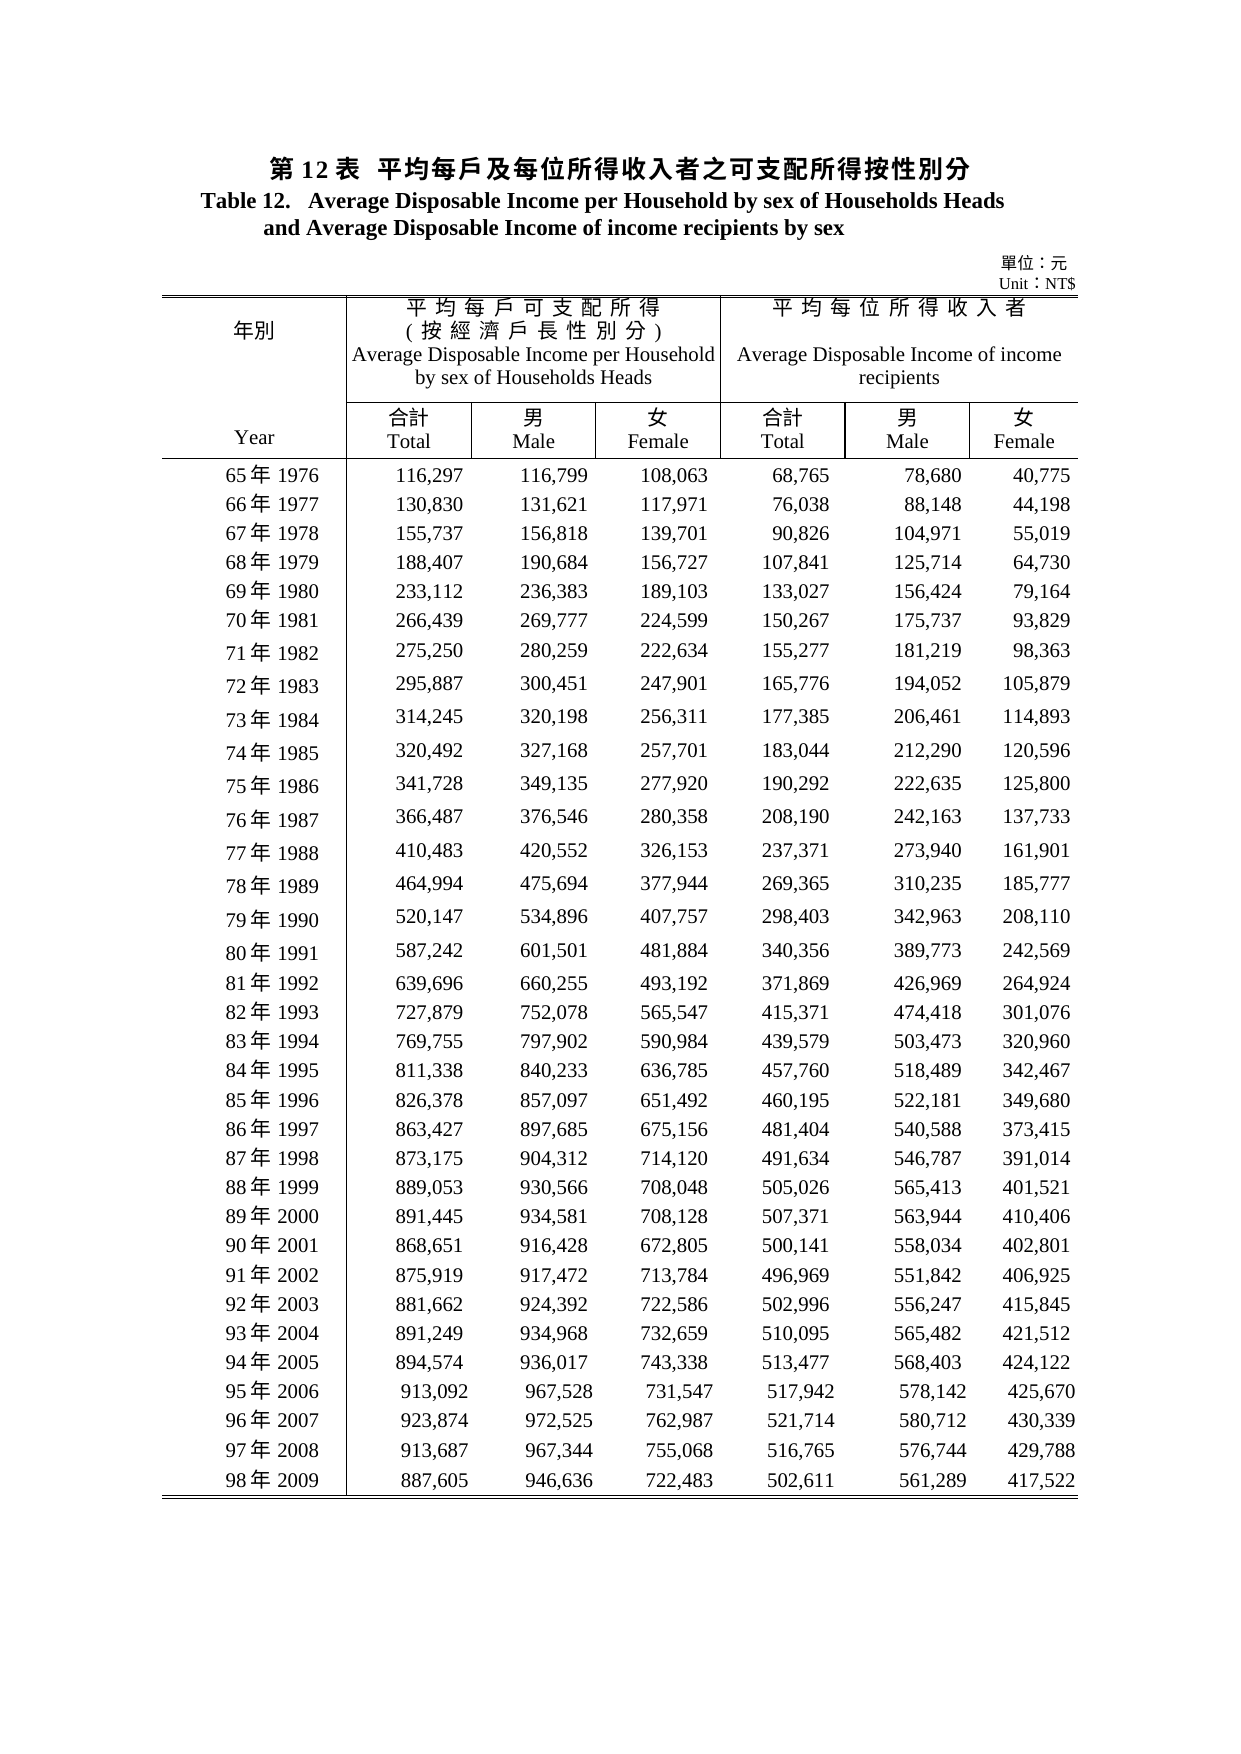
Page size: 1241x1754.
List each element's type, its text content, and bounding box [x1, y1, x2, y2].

table_cell 563,944 [838, 1200, 969, 1229]
table_cell 558,034 [838, 1230, 969, 1259]
table_cell 460,195 [716, 1084, 837, 1113]
table_cell 342,963 [838, 900, 969, 934]
table_cell 81年 [162, 967, 274, 996]
table_cell 98年 [162, 1465, 274, 1495]
table_cell 540,588 [838, 1113, 969, 1142]
table_cell 2004 [274, 1317, 346, 1346]
table_cell 94年 [162, 1346, 274, 1375]
table_cell 340,356 [716, 934, 837, 967]
table_cell 840,233 [471, 1055, 596, 1084]
table_cell 71年 [162, 634, 274, 667]
table_cell 97年 [162, 1434, 274, 1464]
table_cell 894,574 [347, 1346, 471, 1375]
table_cell 1989 [274, 867, 346, 900]
table_cell 88,148 [838, 488, 969, 517]
table_cell 73年 [162, 700, 274, 734]
table_cell 平均每戶可支配所得 (按經濟戶長性別分) Average Disposable Income per Household by sex of Households Heads [347, 298, 720, 402]
table_cell 401,521 [970, 1171, 1078, 1200]
table_cell 972,525 [471, 1405, 596, 1434]
table_cell 675,156 [596, 1113, 716, 1142]
table_cell 546,787 [838, 1142, 969, 1171]
table_cell 513,477 [716, 1346, 837, 1375]
table_cell 275,250 [347, 634, 471, 667]
table_cell 366,487 [347, 800, 471, 834]
table_cell 924,392 [471, 1288, 596, 1317]
table_cell 521,714 [716, 1405, 837, 1434]
table_cell 女 Female [970, 403, 1078, 458]
table_cell 1980 [274, 575, 346, 604]
table_cell 660,255 [471, 967, 596, 996]
table_cell 208,190 [716, 800, 837, 834]
table_cell 415,371 [716, 996, 837, 1025]
table_cell 1991 [274, 934, 346, 967]
table_cell 2002 [274, 1259, 346, 1288]
table_cell 967,344 [471, 1434, 596, 1464]
table_cell 565,547 [596, 996, 716, 1025]
table_cell 916,428 [471, 1230, 596, 1259]
table_cell 78,680 [838, 459, 969, 488]
table_cell 708,128 [596, 1200, 716, 1229]
table_cell 189,103 [596, 575, 716, 604]
table_cell 257,701 [596, 734, 716, 767]
table_cell 534,896 [471, 900, 596, 934]
table_cell 1993 [274, 996, 346, 1025]
table_cell 913,092 [347, 1375, 471, 1404]
table_cell 517,942 [716, 1375, 837, 1404]
table_cell 491,634 [716, 1142, 837, 1171]
table_cell 242,569 [970, 934, 1078, 967]
table_cell 70年 [162, 605, 274, 634]
table_cell 76年 [162, 800, 274, 834]
table_cell 212,290 [838, 734, 969, 767]
table_cell 1995 [274, 1055, 346, 1084]
table_cell 266,439 [347, 605, 471, 634]
table_cell 429,788 [970, 1434, 1078, 1464]
table_cell 2003 [274, 1288, 346, 1317]
table_cell 320,960 [970, 1025, 1078, 1054]
table_cell 55,019 [970, 517, 1078, 546]
table_cell 92年 [162, 1288, 274, 1317]
table_cell 731,547 [596, 1375, 716, 1404]
table_cell 326,153 [596, 834, 716, 867]
table_cell 87年 [162, 1142, 274, 1171]
table_cell 551,842 [838, 1259, 969, 1288]
table_cell 300,451 [471, 667, 596, 700]
table_cell Year [162, 402, 346, 458]
table_cell 936,017 [471, 1346, 596, 1375]
table_cell 430,339 [970, 1405, 1078, 1434]
table_cell 208,110 [970, 900, 1078, 934]
table_cell Table 12. Average Disposable Income per Household by sex of Households Heads and Average Disposable Income of income recipients by sex [162, 188, 1078, 252]
table_cell 82年 [162, 996, 274, 1025]
table_cell 410,483 [347, 834, 471, 867]
table_cell 505,026 [716, 1171, 837, 1200]
table_cell 373,415 [970, 1113, 1078, 1142]
table_cell 578,142 [838, 1375, 969, 1404]
table_cell 587,242 [347, 934, 471, 967]
table_cell 406,925 [970, 1259, 1078, 1288]
table_cell 475,694 [471, 867, 596, 900]
table_cell 298,403 [716, 900, 837, 934]
table_cell 86年 [162, 1113, 274, 1142]
table_cell 424,122 [970, 1346, 1078, 1375]
table_cell 474,418 [838, 996, 969, 1025]
table_cell 556,247 [838, 1288, 969, 1317]
table_cell 889,053 [347, 1171, 471, 1200]
table_cell 190,292 [716, 767, 837, 800]
table_cell 1998 [274, 1142, 346, 1171]
table_cell 233,112 [347, 575, 471, 604]
table_cell 590,984 [596, 1025, 716, 1054]
table_cell 108,063 [596, 459, 716, 488]
table_cell 713,784 [596, 1259, 716, 1288]
table_cell 84年 [162, 1055, 274, 1084]
table_cell 194,052 [838, 667, 969, 700]
table_cell 439,579 [716, 1025, 837, 1054]
table_cell 507,371 [716, 1200, 837, 1229]
table_cell 85年 [162, 1084, 274, 1113]
table_cell 2008 [274, 1434, 346, 1464]
table_cell 90,826 [716, 517, 837, 546]
table_cell 105,879 [970, 667, 1078, 700]
table_cell 481,404 [716, 1113, 837, 1142]
table_cell 565,413 [838, 1171, 969, 1200]
table_cell 923,874 [347, 1405, 471, 1434]
table_cell 1983 [274, 667, 346, 700]
table_cell 402,801 [970, 1230, 1078, 1259]
table_cell 男 Male [472, 403, 595, 458]
table_cell 1979 [274, 546, 346, 575]
table_cell 236,383 [471, 575, 596, 604]
table_cell 410,406 [970, 1200, 1078, 1229]
table_cell 2007 [274, 1405, 346, 1434]
table_cell 502,996 [716, 1288, 837, 1317]
table_cell 150,267 [716, 605, 837, 634]
table_cell 1984 [274, 700, 346, 734]
table_cell 826,378 [347, 1084, 471, 1113]
table_cell 934,581 [471, 1200, 596, 1229]
table_cell 425,670 [970, 1375, 1078, 1404]
table_cell 222,635 [838, 767, 969, 800]
table_cell 520,147 [347, 900, 471, 934]
table_cell 66年 [162, 488, 274, 517]
table_cell 247,901 [596, 667, 716, 700]
table_cell 206,461 [838, 700, 969, 734]
table_cell 78年 [162, 867, 274, 900]
table_cell 881,662 [347, 1288, 471, 1317]
table_cell 183,044 [716, 734, 837, 767]
table_cell 301,076 [970, 996, 1078, 1025]
table_cell 769,755 [347, 1025, 471, 1054]
table_cell 904,312 [471, 1142, 596, 1171]
table_cell 377,944 [596, 867, 716, 900]
table_cell 116,799 [471, 459, 596, 488]
table_cell 222,634 [596, 634, 716, 667]
table_cell 237,371 [716, 834, 837, 867]
table_cell 481,884 [596, 934, 716, 967]
table_cell 714,120 [596, 1142, 716, 1171]
table_cell 565,482 [838, 1317, 969, 1346]
table_cell 426,969 [838, 967, 969, 996]
table_cell 277,920 [596, 767, 716, 800]
table_cell 797,902 [471, 1025, 596, 1054]
table_cell 502,611 [716, 1465, 837, 1495]
table_cell 1990 [274, 900, 346, 934]
table_cell 421,512 [970, 1317, 1078, 1346]
table_cell 96年 [162, 1405, 274, 1434]
table_cell 863,427 [347, 1113, 471, 1142]
table_cell 67年 [162, 517, 274, 546]
table_cell 493,192 [596, 967, 716, 996]
table_cell 91年 [162, 1259, 274, 1288]
table_cell 2001 [274, 1230, 346, 1259]
table_cell 133,027 [716, 575, 837, 604]
table_cell 1987 [274, 800, 346, 834]
table_cell 131,621 [471, 488, 596, 517]
table_cell 967,528 [471, 1375, 596, 1404]
table_cell 80年 [162, 934, 274, 967]
table_cell 女 Female [596, 403, 720, 458]
table_cell 518,489 [838, 1055, 969, 1084]
table_cell 1981 [274, 605, 346, 634]
table_cell 415,845 [970, 1288, 1078, 1317]
table_cell 68,765 [716, 459, 837, 488]
table_cell 155,737 [347, 517, 471, 546]
table_cell 114,893 [970, 700, 1078, 734]
table_cell 175,737 [838, 605, 969, 634]
table_cell 376,546 [471, 800, 596, 834]
table_cell 727,879 [347, 996, 471, 1025]
table_cell 79年 [162, 900, 274, 934]
table_cell 516,765 [716, 1434, 837, 1464]
table_cell 391,014 [970, 1142, 1078, 1171]
table_cell 年別 [162, 298, 346, 402]
table_cell 389,773 [838, 934, 969, 967]
table_cell 342,467 [970, 1055, 1078, 1084]
table_cell 1977 [274, 488, 346, 517]
table_cell 561,289 [838, 1465, 969, 1495]
table_cell 116,297 [347, 459, 471, 488]
table_cell 522,181 [838, 1084, 969, 1113]
table_cell 457,760 [716, 1055, 837, 1084]
table_cell 2006 [274, 1375, 346, 1404]
table_cell 1978 [274, 517, 346, 546]
table_cell 752,078 [471, 996, 596, 1025]
table_cell 平均每位所得收入者 Average Disposable Income of income recipients [721, 298, 1078, 402]
table_cell 242,163 [838, 800, 969, 834]
table_cell 273,940 [838, 834, 969, 867]
table_cell 320,492 [347, 734, 471, 767]
table_cell 64,730 [970, 546, 1078, 575]
table_cell 420,552 [471, 834, 596, 867]
table_cell 156,727 [596, 546, 716, 575]
table_cell 349,135 [471, 767, 596, 800]
table_cell 161,901 [970, 834, 1078, 867]
table_cell 464,994 [347, 867, 471, 900]
table_cell 295,887 [347, 667, 471, 700]
table_header 第12表 平均每戶及每位所得收入者之可支配所得按性別分 [162, 150, 1078, 187]
table_cell 1985 [274, 734, 346, 767]
table_cell 256,311 [596, 700, 716, 734]
table_cell 722,483 [596, 1465, 716, 1495]
table_cell 95年 [162, 1375, 274, 1404]
table_cell 407,757 [596, 900, 716, 934]
table_cell 639,696 [347, 967, 471, 996]
table_cell 732,659 [596, 1317, 716, 1346]
table_cell 913,687 [347, 1434, 471, 1464]
table_cell 280,259 [471, 634, 596, 667]
table_cell 891,445 [347, 1200, 471, 1229]
table_cell 44,198 [970, 488, 1078, 517]
table_cell 417,522 [970, 1465, 1078, 1495]
table_cell 857,097 [471, 1084, 596, 1113]
table_cell 79,164 [970, 575, 1078, 604]
table_cell 917,472 [471, 1259, 596, 1288]
table_cell 269,365 [716, 867, 837, 900]
table_cell 708,048 [596, 1171, 716, 1200]
table_cell 104,971 [838, 517, 969, 546]
table_cell 873,175 [347, 1142, 471, 1171]
table_cell 1988 [274, 834, 346, 867]
table_cell 1999 [274, 1171, 346, 1200]
table_cell 合計 Total [347, 403, 471, 458]
table_cell 40,775 [970, 459, 1078, 488]
table_cell 224,599 [596, 605, 716, 634]
table_cell 98,363 [970, 634, 1078, 667]
table_cell 88年 [162, 1171, 274, 1200]
table_cell 74年 [162, 734, 274, 767]
table_cell 503,473 [838, 1025, 969, 1054]
table_cell 137,733 [970, 800, 1078, 834]
table_cell 1997 [274, 1113, 346, 1142]
table_cell 314,245 [347, 700, 471, 734]
table_cell 568,403 [838, 1346, 969, 1375]
table_cell 72年 [162, 667, 274, 700]
table_cell 868,651 [347, 1230, 471, 1259]
table_cell 合計 Total [721, 403, 844, 458]
table_cell 156,424 [838, 575, 969, 604]
table_cell 371,869 [716, 967, 837, 996]
table_cell 327,168 [471, 734, 596, 767]
table_cell 156,818 [471, 517, 596, 546]
table_cell 125,800 [970, 767, 1078, 800]
table_cell 651,492 [596, 1084, 716, 1113]
table_cell 90年 [162, 1230, 274, 1259]
table_cell 349,680 [970, 1084, 1078, 1113]
table_cell 672,805 [596, 1230, 716, 1259]
table_cell 576,744 [838, 1434, 969, 1464]
table_cell 2009 [274, 1465, 346, 1495]
table_cell 2000 [274, 1200, 346, 1229]
table_cell 75年 [162, 767, 274, 800]
table_cell 934,968 [471, 1317, 596, 1346]
table_cell 68年 [162, 546, 274, 575]
table_cell 1982 [274, 634, 346, 667]
table_cell 69年 [162, 575, 274, 604]
table_cell 177,385 [716, 700, 837, 734]
table_cell 117,971 [596, 488, 716, 517]
table_cell 341,728 [347, 767, 471, 800]
table_cell 510,095 [716, 1317, 837, 1346]
table_cell 1976 [274, 459, 346, 488]
table_cell 946,636 [471, 1465, 596, 1495]
table_cell 500,141 [716, 1230, 837, 1259]
table_cell 580,712 [838, 1405, 969, 1434]
table_cell 1986 [274, 767, 346, 800]
table_cell 155,277 [716, 634, 837, 667]
table_cell 139,701 [596, 517, 716, 546]
table_cell Unit：NT$ [162, 276, 1078, 295]
table_cell 120,596 [970, 734, 1078, 767]
table_cell 190,684 [471, 546, 596, 575]
table_cell 77年 [162, 834, 274, 867]
table_cell 269,777 [471, 605, 596, 634]
table_cell 65年 [162, 459, 274, 488]
table_cell 875,919 [347, 1259, 471, 1288]
table_cell 188,407 [347, 546, 471, 575]
table_cell 722,586 [596, 1288, 716, 1317]
table_cell 83年 [162, 1025, 274, 1054]
table_cell 762,987 [596, 1405, 716, 1434]
table_cell 496,969 [716, 1259, 837, 1288]
table_cell 1992 [274, 967, 346, 996]
table_cell 2005 [274, 1346, 346, 1375]
table_cell 93,829 [970, 605, 1078, 634]
table_cell 1994 [274, 1025, 346, 1054]
table_cell 310,235 [838, 867, 969, 900]
table_cell 601,501 [471, 934, 596, 967]
table_cell 887,605 [347, 1465, 471, 1495]
table_cell 264,924 [970, 967, 1078, 996]
table_cell 181,219 [838, 634, 969, 667]
table_cell 89年 [162, 1200, 274, 1229]
table_cell 811,338 [347, 1055, 471, 1084]
table_cell 93年 [162, 1317, 274, 1346]
table_cell 755,068 [596, 1434, 716, 1464]
table_cell 125,714 [838, 546, 969, 575]
table_cell 76,038 [716, 488, 837, 517]
table_cell 743,338 [596, 1346, 716, 1375]
table_cell 單位：元 [162, 253, 1078, 276]
table_cell 165,776 [716, 667, 837, 700]
table_cell 891,249 [347, 1317, 471, 1346]
table_cell 320,198 [471, 700, 596, 734]
table_cell 107,841 [716, 546, 837, 575]
table_cell 280,358 [596, 800, 716, 834]
table_cell 1996 [274, 1084, 346, 1113]
table_cell 897,685 [471, 1113, 596, 1142]
table_cell 636,785 [596, 1055, 716, 1084]
table_cell 930,566 [471, 1171, 596, 1200]
table_cell 130,830 [347, 488, 471, 517]
table_cell 185,777 [970, 867, 1078, 900]
table_cell 男 Male [846, 403, 969, 458]
